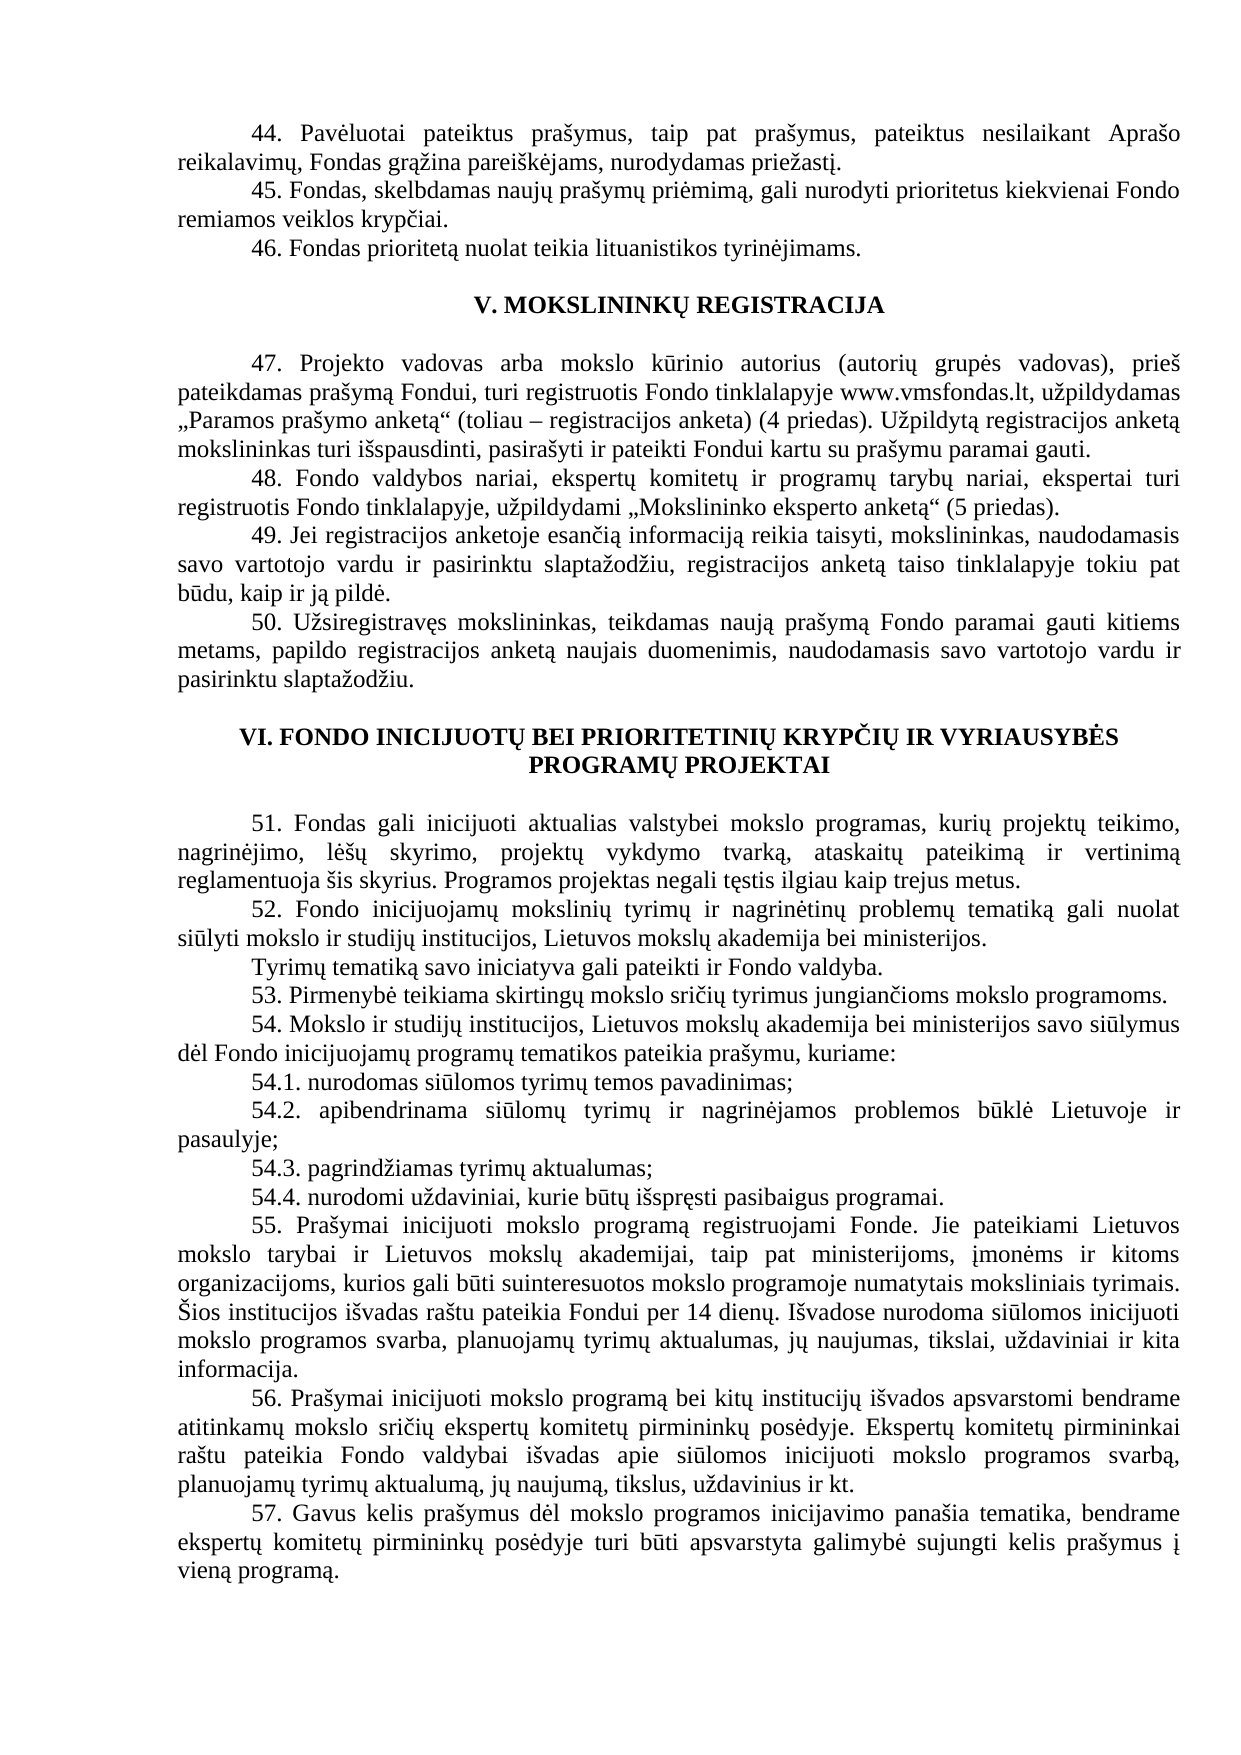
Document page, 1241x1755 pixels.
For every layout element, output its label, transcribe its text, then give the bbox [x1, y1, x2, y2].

text VI. FONDO INICIJUOTŲ BEI PRIORITETINIŲ KRYPČIŲ IR VYRIAUSYBĖS PROGRAMŲ PROJEKTAI [177, 722, 1181, 779]
text V. MOKSLININKŲ REGISTRACIJA [177, 291, 1181, 319]
text 44. Pavėluotai pateiktus prašymus, taip pat prašymus, pateiktus nesilaikant Aprašo reikalavimų, Fondas grąžina pareiškėjams, nurodydamas priežastį. [177, 118, 1181, 176]
text Tyrimų tematiką savo iniciatyva gali pateikti ir Fondo valdyba. [177, 952, 1181, 981]
text 56. Prašymai inicijuoti mokslo programą bei kitų institucijų išvados apsvarstomi bendrame atitinkamų mokslo sričių ekspertų komitetų pirmininkų posėdyje. Ekspertų komitetų pirmininkai raštu pateikia Fondo valdybai išvadas apie siūlomos inicijuoti mokslo programos svarbą, planuojamų tyrimų aktualumą, jų naujumą, tikslus, uždavinius ir kt. [177, 1383, 1181, 1498]
text 47. Projekto vadovas arba mokslo kūrinio autorius (autorių grupės vadovas), prieš pateikdamas prašymą Fondui, turi registruotis Fondo tinklalapyje www.vmsfondas.lt, užpildydamas „Paramos prašymo anketą“ (toliau – registracijos anketa) (4 priedas). Užpildytą registracijos anketą mokslininkas turi išspausdinti, pasirašyti ir pateikti Fondui kartu su prašymu paramai gauti. [177, 348, 1181, 463]
text 46. Fondas prioritetą nuolat teikia lituanistikos tyrinėjimams. [177, 233, 1181, 262]
text 48. Fondo valdybos nariai, ekspertų komitetų ir programų tarybų nariai, ekspertai turi registruotis Fondo tinklalapyje, užpildydami „Mokslininko eksperto anketą“ (5 priedas). [177, 463, 1181, 521]
text 54.3. pagrindžiamas tyrimų aktualumas; [177, 1153, 1181, 1182]
text 57. Gavus kelis prašymus dėl mokslo programos inicijavimo panašia tematika, bendrame ekspertų komitetų pirmininkų posėdyje turi būti apsvarstyta galimybė sujungti kelis prašymus į vieną programą. [177, 1498, 1181, 1584]
text 51. Fondas gali inicijuoti aktualias valstybei mokslo programas, kurių projektų teikimo, nagrinėjimo, lėšų skyrimo, projektų vykdymo tvarką, ataskaitų pateikimą ir vertinimą reglamentuoja šis skyrius. Programos projektas negali tęstis ilgiau kaip trejus metus. [177, 808, 1181, 894]
text 53. Pirmenybė teikiama skirtingų mokslo sričių tyrimus jungiančioms mokslo programoms. [177, 981, 1181, 1009]
text 45. Fondas, skelbdamas naujų prašymų priėmimą, gali nurodyti prioritetus kiekvienai Fondo remiamos veiklos krypčiai. [177, 176, 1181, 233]
text 54.1. nurodomas siūlomos tyrimų temos pavadinimas; [177, 1067, 1181, 1096]
text 55. Prašymai inicijuoti mokslo programą registruojami Fonde. Jie pateikiami Lietuvos mokslo tarybai ir Lietuvos mokslų akademijai, taip pat ministerijoms, įmonėms ir kitoms organizacijoms, kurios gali būti suinteresuotos mokslo programoje numatytais moksliniais tyrimais. Šios institucijos išvadas raštu pateikia Fondui per 14 dienų. Išvadose nurodoma siūlomos inicijuoti mokslo programos svarba, planuojamų tyrimų aktualumas, jų naujumas, tikslai, uždaviniai ir kita informacija. [177, 1211, 1181, 1383]
text 54.2. apibendrinama siūlomų tyrimų ir nagrinėjamos problemos būklė Lietuvoje ir pasaulyje; [177, 1096, 1181, 1153]
text 52. Fondo inicijuojamų mokslinių tyrimų ir nagrinėtinų problemų tematiką gali nuolat siūlyti mokslo ir studijų institucijos, Lietuvos mokslų akademija bei ministerijos. [177, 894, 1181, 952]
text 50. Užsiregistravęs mokslininkas, teikdamas naują prašymą Fondo paramai gauti kitiems metams, papildo registracijos anketą naujais duomenimis, naudodamasis savo vartotojo vardu ir pasirinktu slaptažodžiu. [177, 607, 1181, 693]
text 54.4. nurodomi uždaviniai, kurie būtų išspręsti pasibaigus programai. [177, 1182, 1181, 1211]
text 49. Jei registracijos anketoje esančią informaciją reikia taisyti, mokslininkas, naudodamasis savo vartotojo vardu ir pasirinktu slaptažodžiu, registracijos anketą taiso tinklalapyje tokiu pat būdu, kaip ir ją pildė. [177, 521, 1181, 607]
text 54. Mokslo ir studijų institucijos, Lietuvos mokslų akademija bei ministerijos savo siūlymus dėl Fondo inicijuojamų programų tematikos pateikia prašymu, kuriame: [177, 1009, 1181, 1067]
